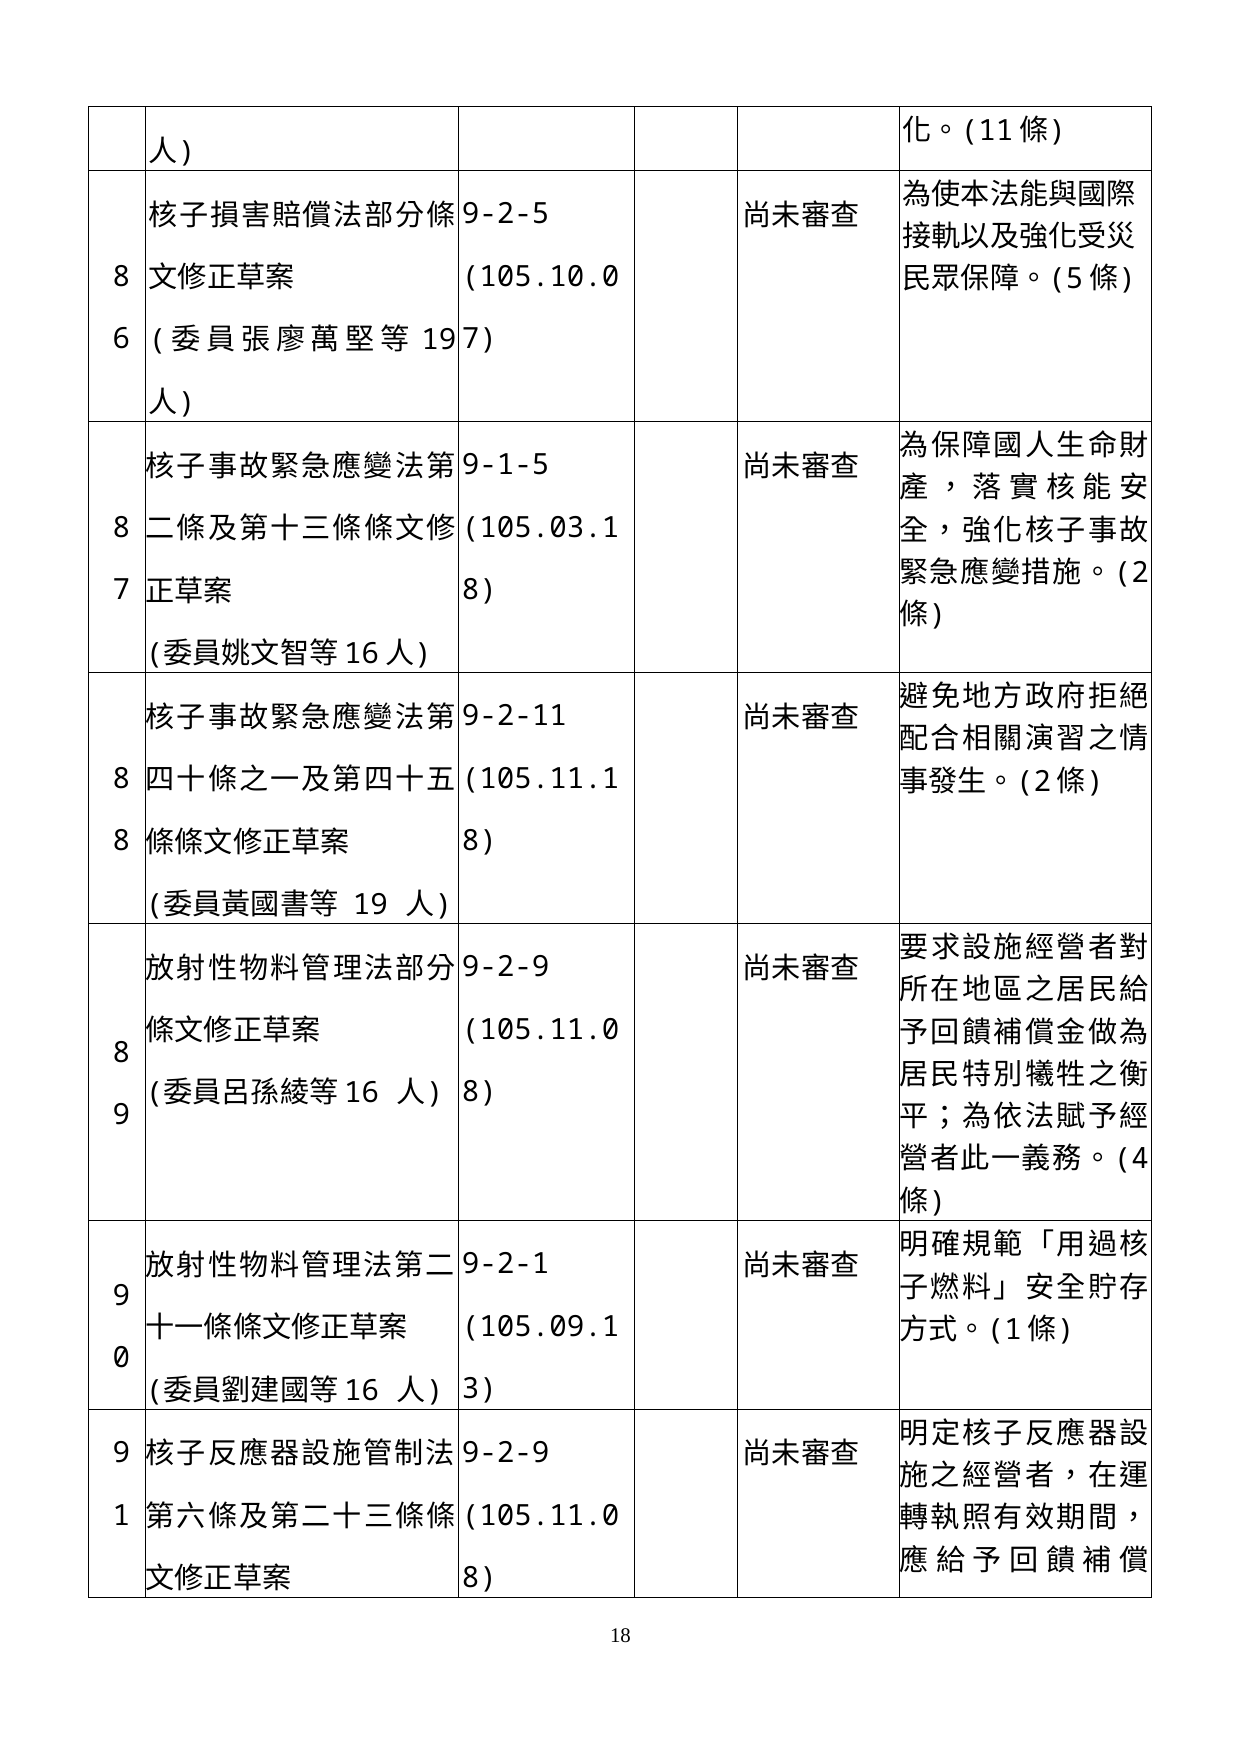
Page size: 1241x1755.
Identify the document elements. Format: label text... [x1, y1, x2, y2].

table_cell [738, 107, 899, 169]
table_cell [89, 107, 145, 169]
table_cell 核子事故緊急應變法第二條及第十三條條文修正草案 (委員姚文智等16人) [146, 422, 458, 672]
table_cell 尚未審查 [738, 171, 899, 421]
table_cell [89, 924, 145, 1220]
table_cell 避免地方政府拒絕配合相關演習之情事發生。(2條) [900, 673, 1151, 923]
table_cell 9-2-11 (105.11.18) [459, 673, 634, 923]
table_cell 尚未審查 [738, 1410, 899, 1597]
table_cell [635, 422, 737, 672]
table_cell 9-2-1 (105.09.13) [459, 1221, 634, 1408]
table_cell [89, 673, 145, 923]
table_cell [459, 107, 634, 169]
table_cell 放射性物料管理法第二十一條條文修正草案 (委員劉建國等16 人) [146, 1221, 458, 1408]
table_cell 要求設施經營者對所在地區之居民給予回饋補償金做為居民特別犧牲之衡平；為依法賦予經營者此一義務。(4條) [900, 924, 1151, 1220]
table_cell 明定核子反應器設施之經營者，在運轉執照有效期間，應給予回饋補償 [900, 1410, 1151, 1597]
table_cell [89, 1410, 145, 1597]
table_cell 9-1-5 (105.03.18) [459, 422, 634, 672]
table_cell [635, 924, 737, 1220]
table_cell 化。(11條) [900, 107, 1151, 169]
table_cell 為保障國人生命財產，落實核能安全，強化核子事故緊急應變措施。(2條) [900, 422, 1151, 672]
table_cell [635, 1410, 737, 1597]
table_cell 明確規範「用過核子燃料」安全貯存方式。(1條) [900, 1221, 1151, 1408]
table_cell 尚未審查 [738, 924, 899, 1220]
table_cell 9-2-5 (105.10.07) [459, 171, 634, 421]
table_cell 尚未審查 [738, 673, 899, 923]
table_cell [89, 422, 145, 672]
table_cell 9-2-9 (105.11.08) [459, 1410, 634, 1597]
table_cell 9-2-9 (105.11.08) [459, 924, 634, 1220]
table_cell 為使本法能與國際接軌以及強化受災民眾保障。(5條) [900, 171, 1151, 421]
table_cell [635, 107, 737, 169]
table_cell 核子損害賠償法部分條文修正草案 (委員張廖萬堅等19 人) [146, 171, 458, 421]
table_cell 尚未審查 [738, 422, 899, 672]
table_cell 人) [146, 107, 458, 169]
table_cell [89, 1221, 145, 1408]
table_cell [635, 673, 737, 923]
table_cell 放射性物料管理法部分條文修正草案 (委員呂孫綾等16 人) [146, 924, 458, 1220]
table_cell [635, 1221, 737, 1408]
table_cell 核子反應器設施管制法第六條及第二十三條條文修正草案 [146, 1410, 458, 1597]
table_cell [635, 171, 737, 421]
table_cell [89, 171, 145, 421]
table_cell 尚未審查 [738, 1221, 899, 1408]
table_cell 核子事故緊急應變法第四十條之一及第四十五條條文修正草案 (委員黃國書等 19 人) [146, 673, 458, 923]
